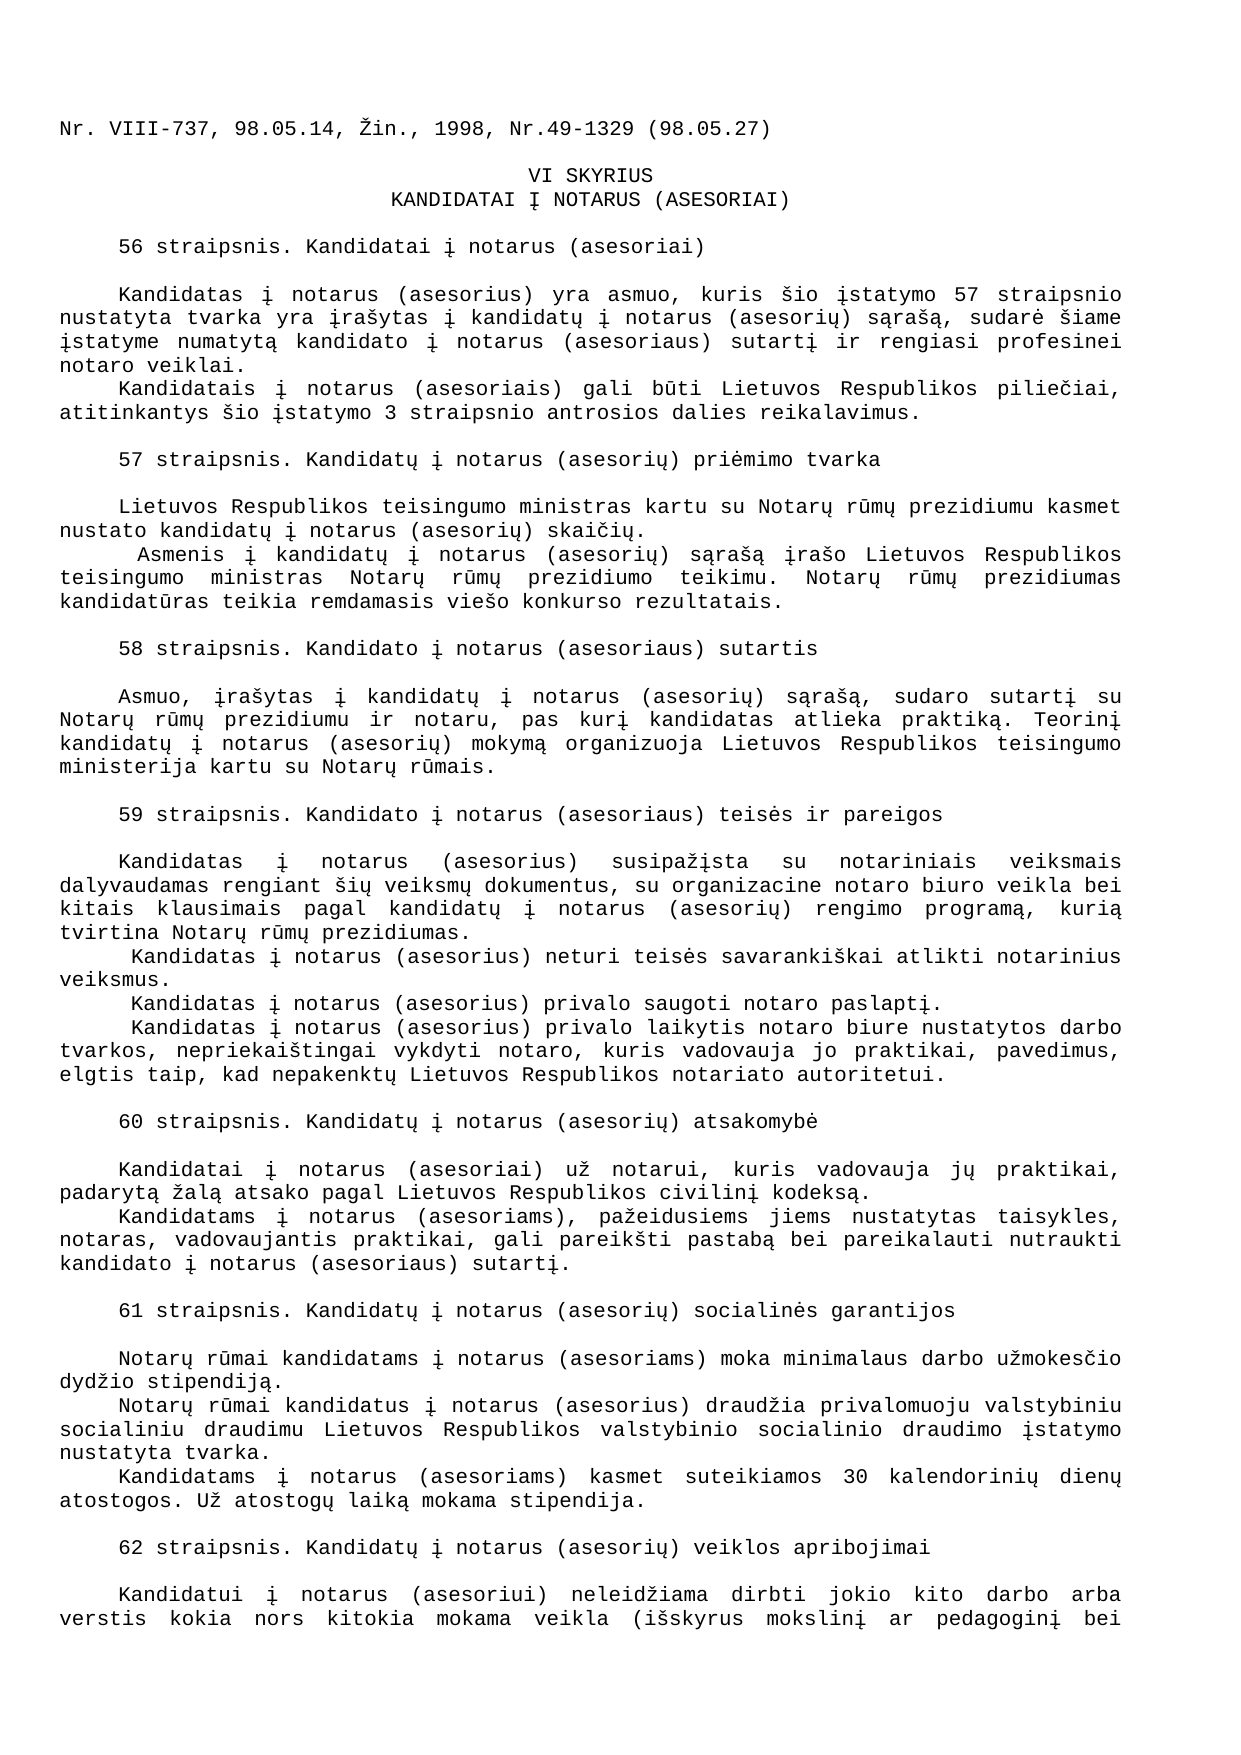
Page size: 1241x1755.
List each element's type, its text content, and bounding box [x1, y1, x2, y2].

text Asmuo, įrašytas į kandidatų į notarus (asesorių) sąrašą, sudaro sutartį su Notarų rūmų prezidiumu ir notaru, pas kurį kandidatas atlieka praktiką. Teorinį kandidatų į notarus (asesorių) mokymą organizuoja Lietuvos Respublikos teisingumo ministerija kartu su Notarų rūmais. [59, 686, 1122, 780]
text Kandidatams į notarus (asesoriams) kasmet suteikiamos 30 kalendorinių dienų atostogos. Už atostogų laiką mokama stipendija. [59, 1466, 1122, 1513]
text 61 straipsnis. Kandidatų į notarus (asesorių) socialinės garantijos [59, 1300, 1122, 1324]
text VI SKYRIUS [59, 165, 1122, 189]
text Kandidatas į notarus (asesorius) susipažįsta su notariniais veiksmais dalyvaudamas rengiant šių veiksmų dokumentus, su organizacine notaro biuro veikla bei kitais klausimais pagal kandidatų į notarus (asesorių) rengimo programą, kurią tvirtina Notarų rūmų prezidiumas. [59, 851, 1122, 946]
text Kandidatui į notarus (asesoriui) neleidžiama dirbti jokio kito darbo arba verstis kokia nors kitokia mokama veikla (išskyrus mokslinį ar pedagoginį bei [59, 1584, 1122, 1631]
text Notarų rūmai kandidatams į notarus (asesoriams) moka minimalaus darbo užmokesčio dydžio stipendiją. [59, 1348, 1122, 1395]
text Asmenis į kandidatų į notarus (asesorių) sąrašą įrašo Lietuvos Respublikos teisingumo ministras Notarų rūmų prezidiumo teikimu. Notarų rūmų prezidiumas kandidatūras teikia remdamasis viešo konkurso rezultatais. [59, 544, 1122, 615]
text 56 straipsnis. Kandidatai į notarus (asesoriai) [59, 236, 1122, 260]
text KANDIDATAI Į NOTARUS (ASESORIAI) [59, 189, 1122, 213]
text Kandidatas į notarus (asesorius) yra asmuo, kuris šio įstatymo 57 straipsnio nustatyta tvarka yra įrašytas į kandidatų į notarus (asesorių) sąrašą, sudarė šiame įstatyme numatytą kandidato į notarus (asesoriaus) sutartį ir rengiasi profesinei notaro veiklai. [59, 284, 1122, 378]
text Lietuvos Respublikos teisingumo ministras kartu su Notarų rūmų prezidiumu kasmet nustato kandidatų į notarus (asesorių) skaičių. [59, 496, 1122, 544]
text Kandidatas į notarus (asesorius) neturi teisės savarankiškai atlikti notarinius veiksmus. [59, 946, 1122, 993]
text Notarų rūmai kandidatus į notarus (asesorius) draudžia privalomuoju valstybiniu socialiniu draudimu Lietuvos Respublikos valstybinio socialinio draudimo įstatymo nustatyta tvarka. [59, 1395, 1122, 1466]
text 62 straipsnis. Kandidatų į notarus (asesorių) veiklos apribojimai [59, 1537, 1122, 1561]
text Kandidatai į notarus (asesoriai) už notarui, kuris vadovauja jų praktikai, padarytą žalą atsako pagal Lietuvos Respublikos civilinį kodeksą. [59, 1158, 1122, 1206]
text Kandidatais į notarus (asesoriais) gali būti Lietuvos Respublikos piliečiai, atitinkantys šio įstatymo 3 straipsnio antrosios dalies reikalavimus. [59, 378, 1122, 426]
text 60 straipsnis. Kandidatų į notarus (asesorių) atsakomybė [59, 1111, 1122, 1135]
text 57 straipsnis. Kandidatų į notarus (asesorių) priėmimo tvarka [59, 449, 1122, 473]
text 58 straipsnis. Kandidato į notarus (asesoriaus) sutartis [59, 638, 1122, 662]
text Nr. VIII-737, 98.05.14, Žin., 1998, Nr.49-1329 (98.05.27) [59, 118, 1122, 142]
text 59 straipsnis. Kandidato į notarus (asesoriaus) teisės ir pareigos [59, 804, 1122, 827]
text Kandidatas į notarus (asesorius) privalo laikytis notaro biure nustatytos darbo tvarkos, nepriekaištingai vykdyti notaro, kuris vadovauja jo praktikai, pavedimus, elgtis taip, kad nepakenktų Lietuvos Respublikos notariato autoritetui. [59, 1017, 1122, 1088]
text Kandidatas į notarus (asesorius) privalo saugoti notaro paslaptį. [59, 993, 1122, 1017]
text Kandidatams į notarus (asesoriams), pažeidusiems jiems nustatytas taisykles, notaras, vadovaujantis praktikai, gali pareikšti pastabą bei pareikalauti nutraukti kandidato į notarus (asesoriaus) sutartį. [59, 1206, 1122, 1277]
